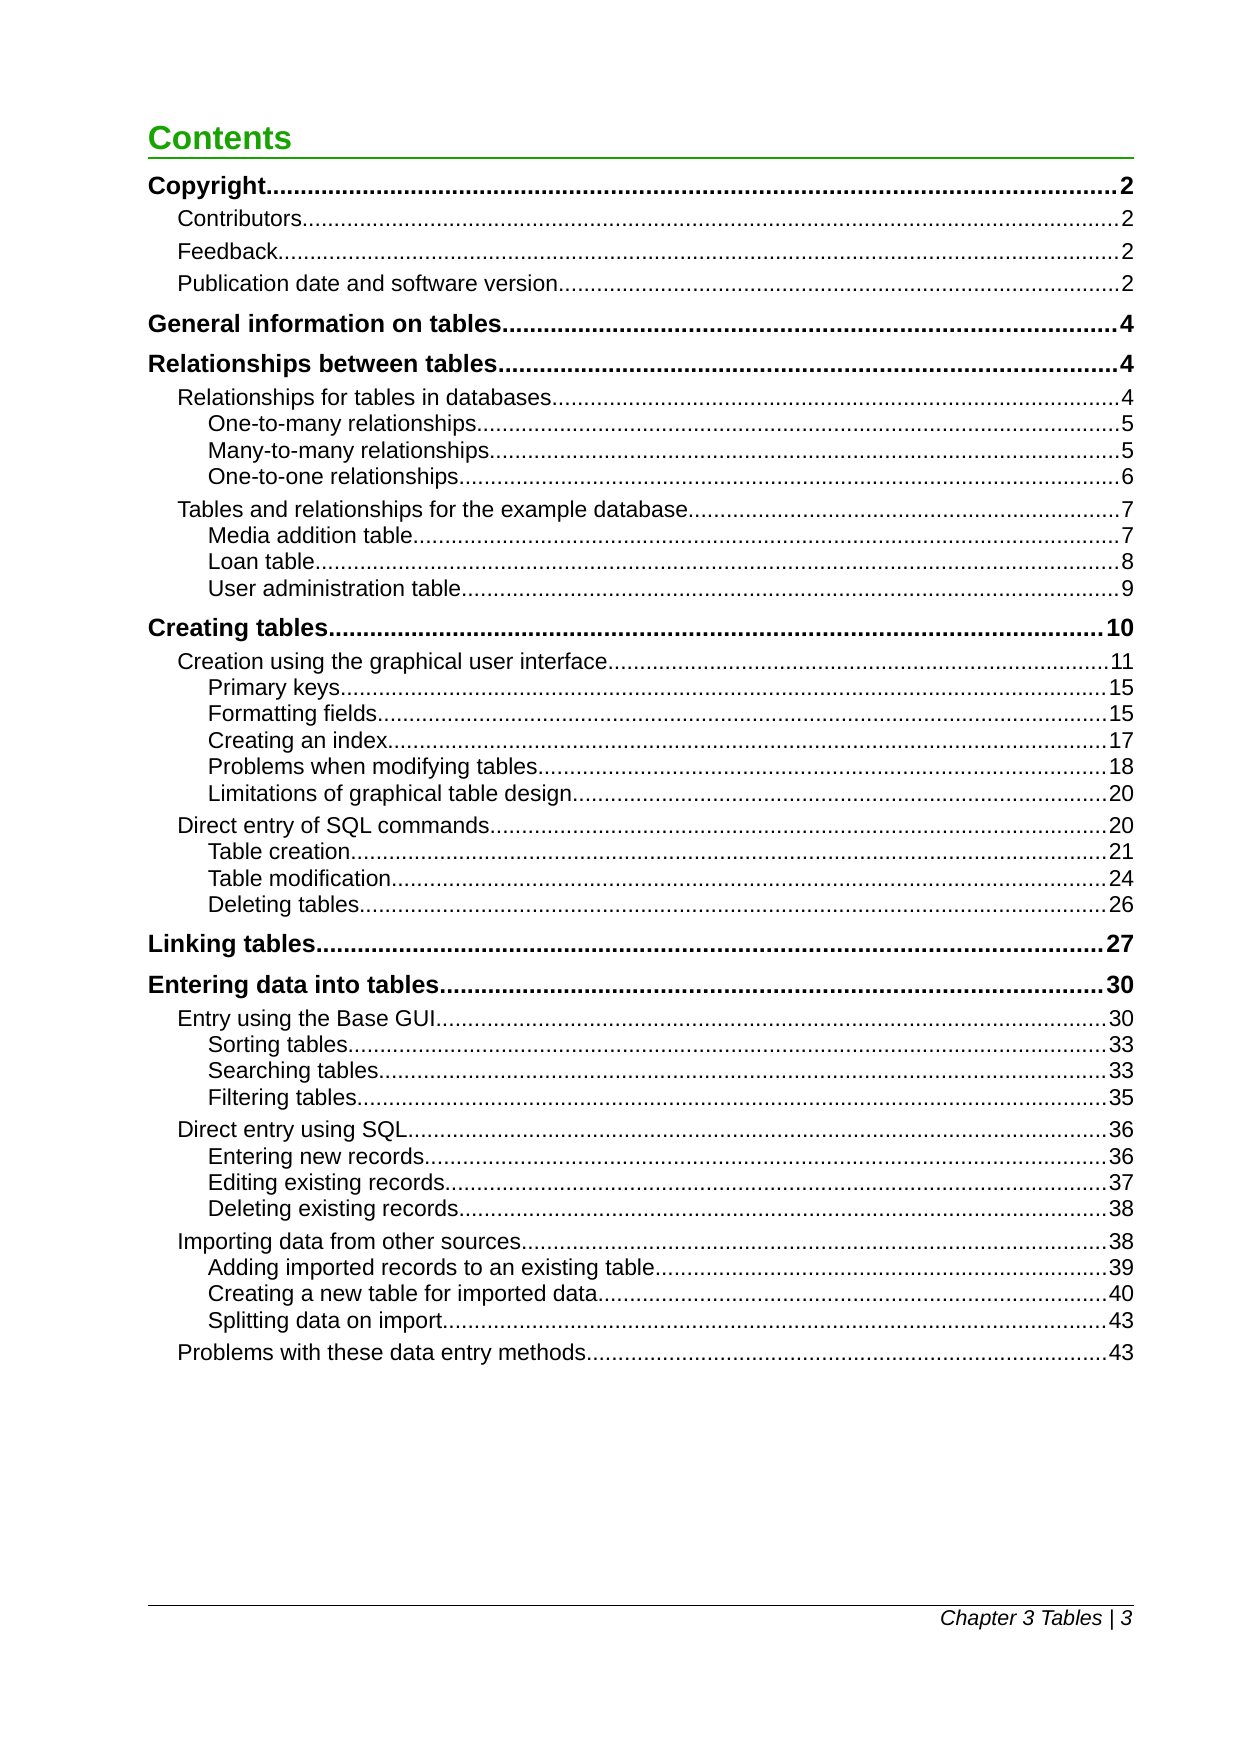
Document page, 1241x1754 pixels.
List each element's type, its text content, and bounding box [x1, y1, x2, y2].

text Deleting existing records 38 [208, 1195, 1134, 1222]
text Loan table 8 [208, 548, 1134, 574]
text Entering data into tables 30 [148, 970, 1134, 999]
text Adding imported records to an existing table 39 [208, 1254, 1134, 1280]
text Publication date and software version 2 [177, 270, 1134, 297]
text Linking tables 27 [148, 929, 1134, 958]
text Creation using the graphical user interface 11 [177, 648, 1134, 674]
text Deleting tables 26 [208, 891, 1134, 917]
text Importing data from other sources 38 [177, 1228, 1134, 1254]
text Entering new records 36 [208, 1143, 1134, 1169]
text Filtering tables 35 [208, 1084, 1134, 1110]
subtitle Contents [148, 118, 1134, 157]
text Sorting tables 33 [208, 1031, 1134, 1057]
text Contributors 2 [177, 205, 1134, 232]
text Problems when modifying tables 18 [208, 753, 1134, 779]
text Creating a new table for imported data 40 [208, 1280, 1134, 1307]
text One-to-many relationships 5 [208, 410, 1134, 437]
text Searching tables 33 [208, 1057, 1134, 1084]
text Relationships for tables in databases 4 [177, 384, 1134, 410]
text Problems with these data entry methods 43 [177, 1339, 1134, 1366]
text Direct entry using SQL 36 [177, 1116, 1134, 1143]
text Direct entry of SQL commands 20 [177, 812, 1134, 838]
text Entry using the Base GUI 30 [177, 1005, 1134, 1031]
text Feedback 2 [177, 238, 1134, 264]
text Splitting data on import 43 [208, 1307, 1134, 1333]
text Limitations of graphical table design 20 [208, 779, 1134, 806]
text Media addition table 7 [208, 522, 1134, 548]
text Creating an index 17 [208, 727, 1134, 753]
text Primary keys 15 [208, 674, 1134, 700]
text Tables and relationships for the example database 7 [177, 496, 1134, 522]
text Table modification 24 [208, 864, 1134, 891]
text Relationships between tables 4 [148, 349, 1134, 378]
text General information on tables 4 [148, 308, 1134, 337]
text Copyright 2 [148, 171, 1134, 199]
text One-to-one relationships 6 [208, 463, 1134, 489]
text Table creation 21 [208, 838, 1134, 864]
text Many-to-many relationships 5 [208, 437, 1134, 463]
text Formatting fields 15 [208, 700, 1134, 727]
text User administration table 9 [208, 574, 1134, 601]
text Creating tables 10 [148, 613, 1134, 642]
text Editing existing records 37 [208, 1169, 1134, 1195]
